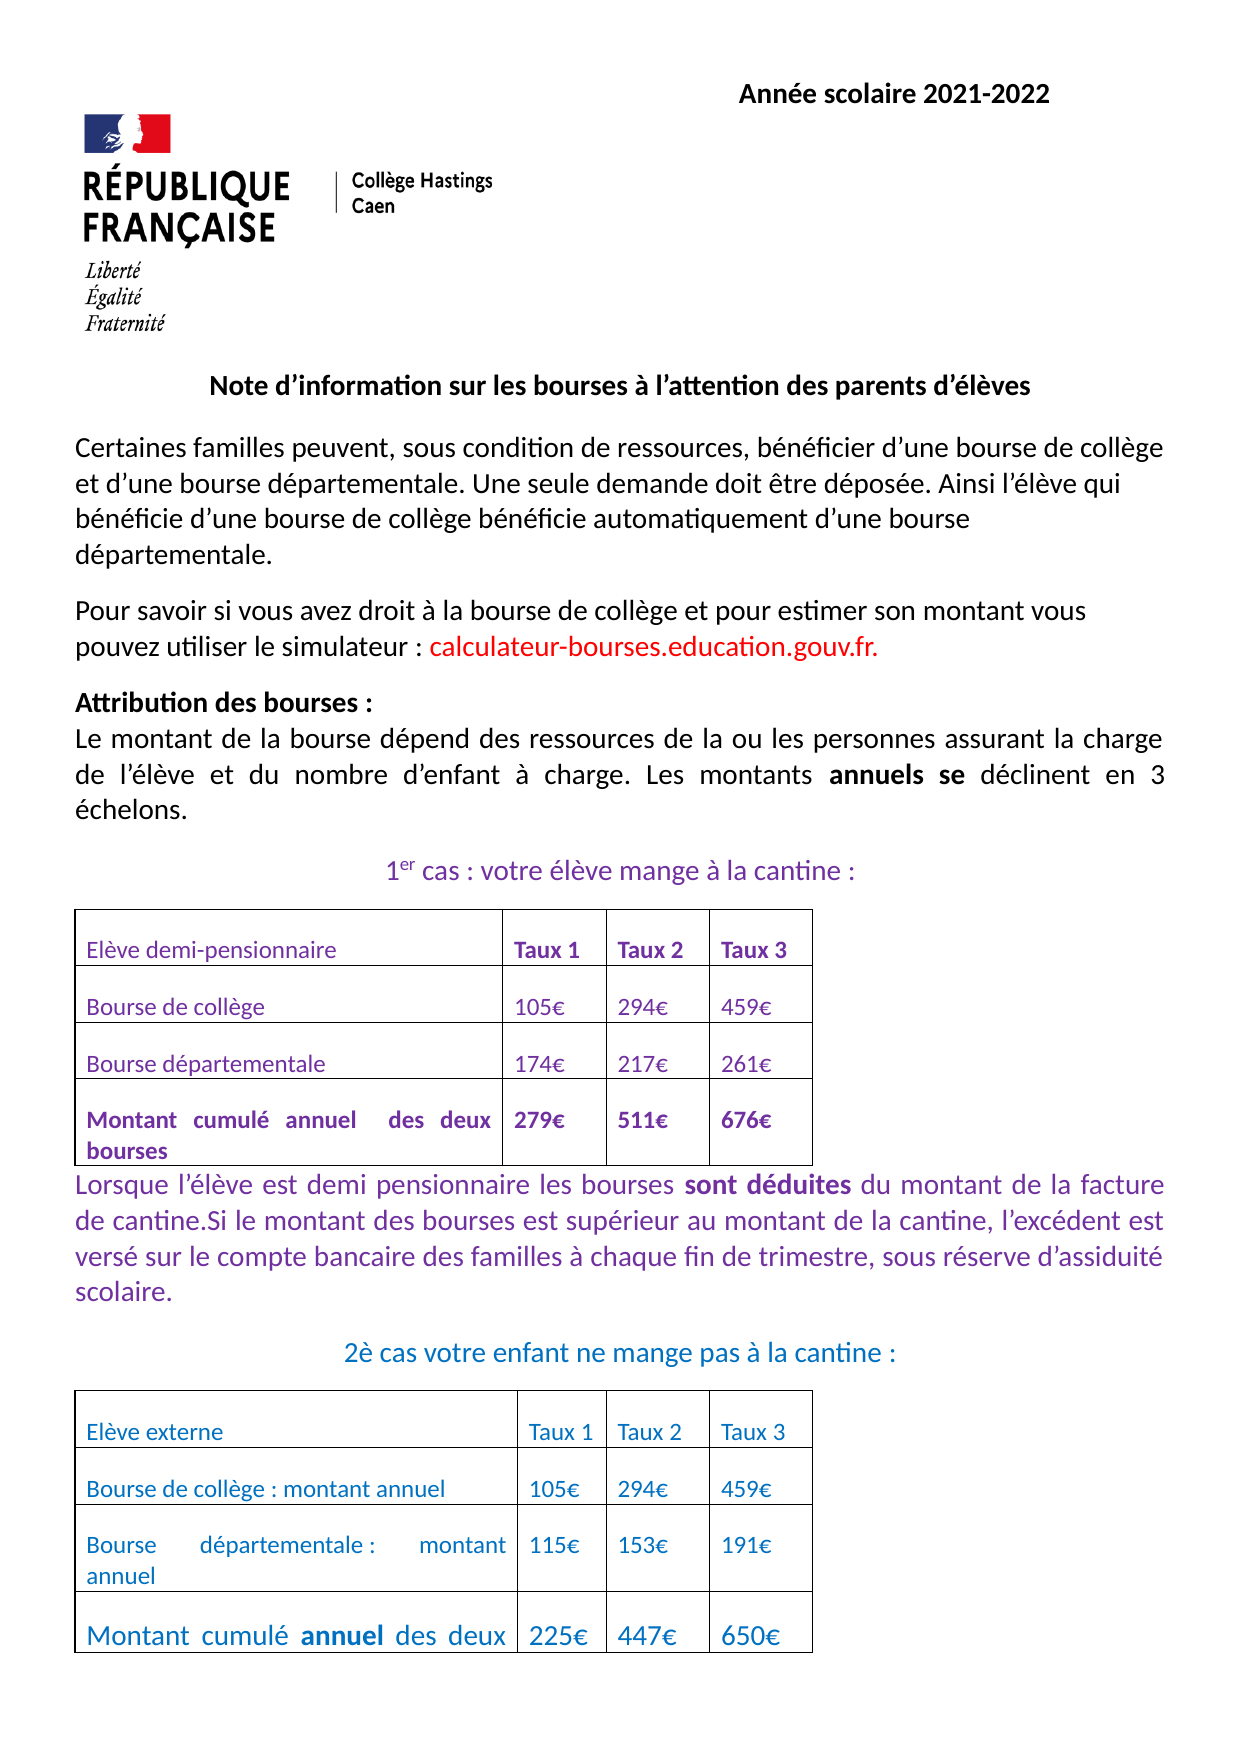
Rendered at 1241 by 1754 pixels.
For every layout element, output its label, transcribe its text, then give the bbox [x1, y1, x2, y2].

table_cell 217€ [607, 1023, 709, 1078]
table_cell 459€ [710, 1448, 812, 1503]
table_header Taux 2 [607, 910, 709, 965]
table_cell Bourse de collège [76, 966, 502, 1022]
table_cell 105€ [503, 966, 606, 1022]
table_cell 447€ [607, 1592, 709, 1652]
table_cell 105€ [518, 1448, 606, 1503]
table_cell Bourse départementale : montant annuel [76, 1505, 517, 1591]
table_header Elève externe [76, 1391, 517, 1447]
table_header Elève demi-pensionnaire [76, 910, 502, 965]
text 2è cas votre enfant ne mange pas à la cantine : [75, 1334, 1165, 1369]
table_header Taux 1 [503, 910, 606, 965]
text 1er cas : votre élève mange à la cantine : [75, 852, 1165, 888]
table_header Taux 1 [518, 1391, 606, 1447]
text Année scolaire 2021-2022 [75, 75, 1165, 341]
table_cell Bourse de collège : montant annuel [76, 1448, 517, 1503]
text Lorsque l’élève est demi pensionnaire les bourses sont déduites du montant de la facture de cantine.Si le montant des bourses est supérieur au montant de la cantine, l’excédent est versé sur le compte bancaire des familles à chaque fin de trimestre, sous réserve d’assiduité scolaire. [75, 1166, 1165, 1309]
table_cell 676€ [710, 1079, 812, 1165]
table_cell 294€ [607, 966, 709, 1022]
table_cell 153€ [607, 1505, 709, 1591]
table_cell Montant cumulé annuel des deux [76, 1592, 517, 1652]
table_cell 115€ [518, 1505, 606, 1591]
table_cell 294€ [607, 1448, 709, 1503]
text Attribution des bourses : [75, 684, 1165, 720]
text Le montant de la bourse dépend des ressources de la ou les personnes assurant la charge de l’élève et du nombre d’enfant à charge. Les montants annuels se déclinent en 3 échelons. [75, 720, 1165, 827]
table_cell Bourse départementale [76, 1023, 502, 1078]
table_cell 511€ [607, 1079, 709, 1165]
table_cell Montant cumulé annuel des deux bourses [76, 1079, 502, 1165]
table_cell 191€ [710, 1505, 812, 1591]
table_header Taux 2 [607, 1391, 709, 1447]
text Certaines familles peuvent, sous condition de ressources, bénéficier d’une bourse de collège et d’une bourse départementale. Une seule demande doit être déposée. Ainsi l’élève qui bénéficie d’une bourse de collège bénéficie automatiquement d’une bourse départementale. [75, 429, 1165, 572]
text Note d’information sur les bourses à l’attention des parents d’élèves [75, 367, 1165, 403]
table_cell 650€ [710, 1592, 812, 1652]
table_header Taux 3 [710, 1391, 812, 1447]
table_header Taux 3 [710, 910, 812, 965]
table_cell 261€ [710, 1023, 812, 1078]
table_cell 459€ [710, 966, 812, 1022]
table_cell 225€ [518, 1592, 606, 1652]
table_cell 279€ [503, 1079, 606, 1165]
table_cell 174€ [503, 1023, 606, 1078]
text Pour savoir si vous avez droit à la bourse de collège et pour estimer son montant vous pouvez utiliser le simulateur : calculateur-bourses.education.gouv.fr. [75, 592, 1165, 664]
